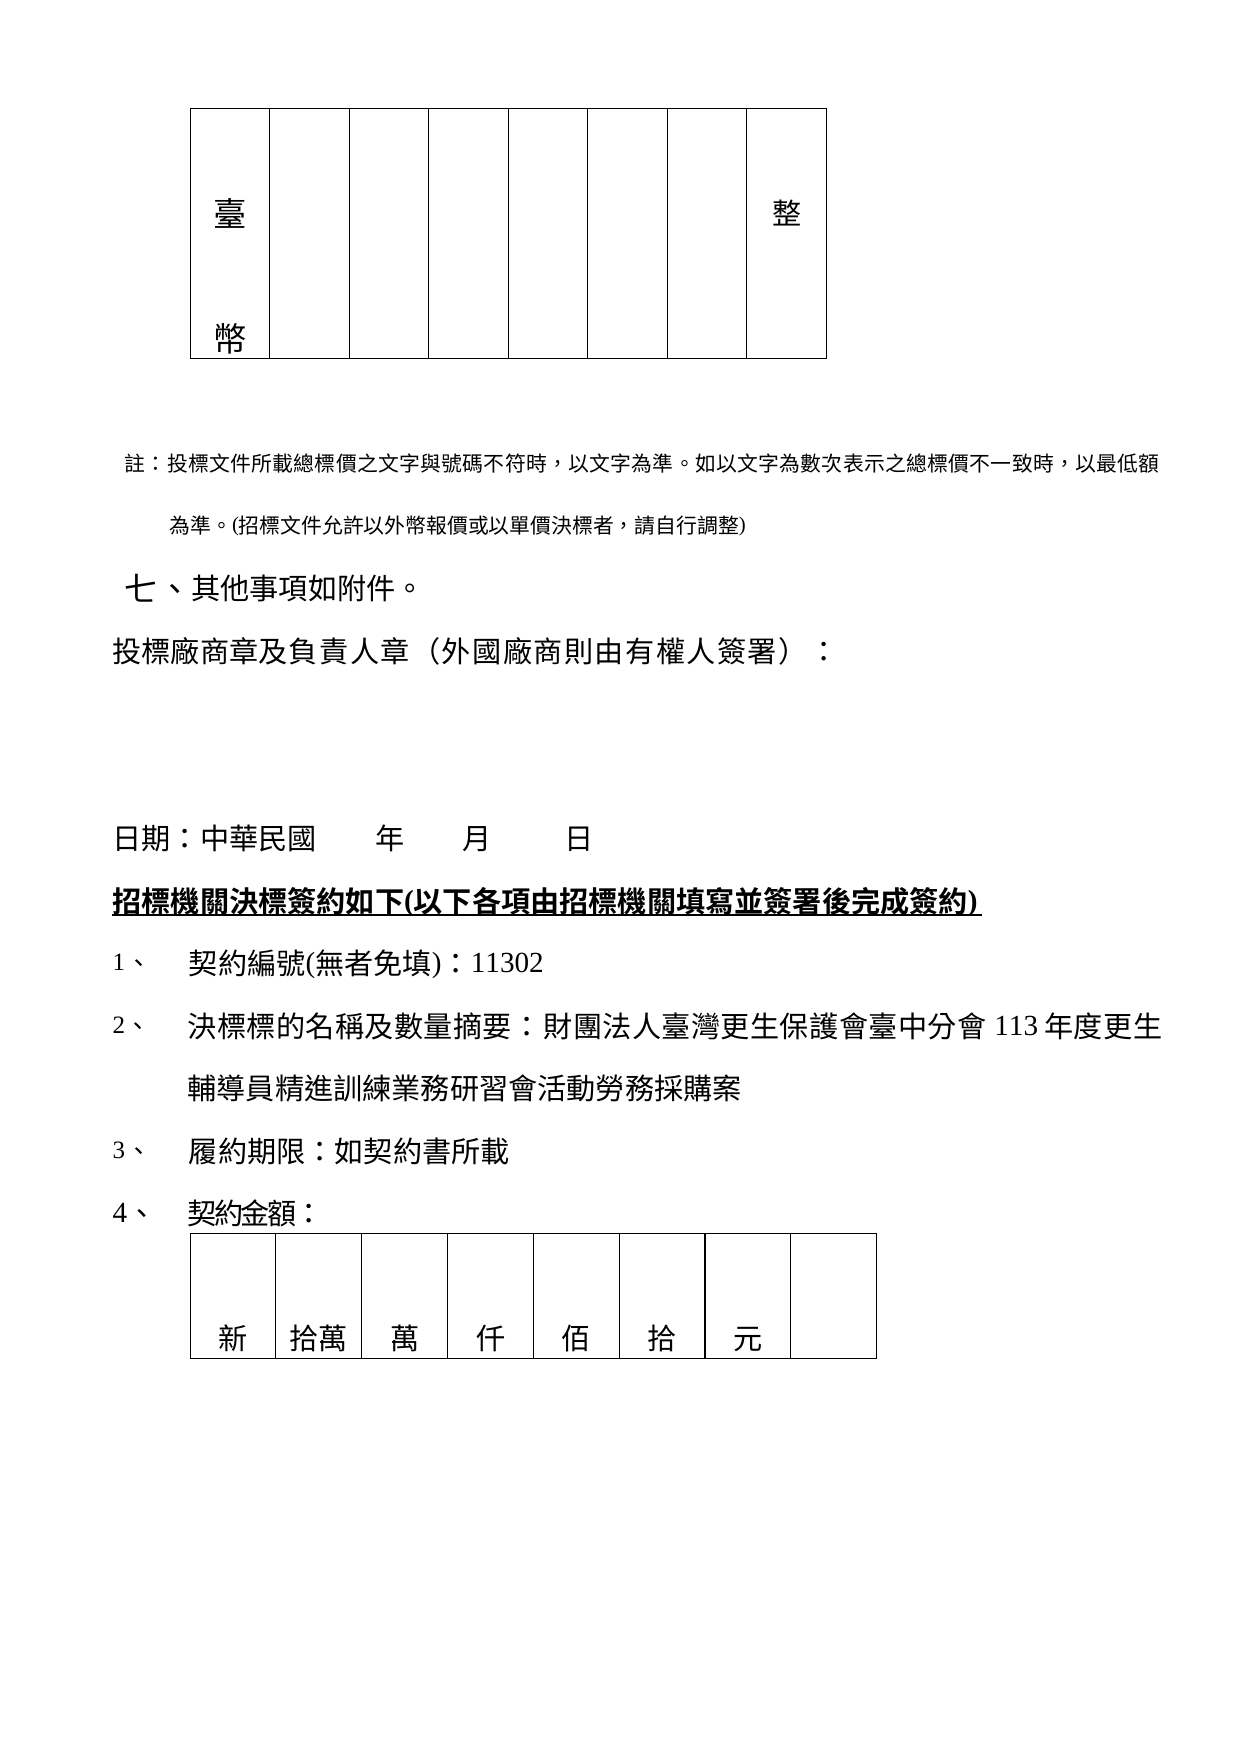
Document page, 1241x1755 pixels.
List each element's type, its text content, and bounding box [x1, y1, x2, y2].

text 七、其他事項如附件。 [124, 545, 1162, 608]
text 投標廠商章及負責人章（外國廠商則由有權人簽署）： [112, 608, 1162, 670]
table_cell [350, 109, 428, 358]
table_header 萬 [362, 1234, 447, 1358]
table_header 佰 [534, 1234, 619, 1358]
list 履約期限：如契約書所載 [112, 1108, 1162, 1170]
table_header [791, 1234, 876, 1358]
table_cell [429, 109, 508, 358]
table_header 整 [747, 109, 826, 358]
list 契約金額： [112, 1170, 1162, 1233]
table_cell [588, 109, 667, 358]
text 日期：中華民國 年 月 日 [112, 795, 1162, 858]
table_header 臺 幣 [191, 109, 269, 358]
table_cell [668, 109, 746, 358]
table_header 拾萬 [276, 1234, 361, 1358]
list 契約編號(無者免填)：11302 [112, 920, 1162, 983]
table_cell [270, 109, 349, 358]
table_header 元 [706, 1234, 790, 1358]
table_header 拾 [620, 1234, 704, 1358]
table_cell [509, 109, 587, 358]
table_header 新 [191, 1234, 275, 1358]
table_header 仟 [448, 1234, 533, 1358]
list 決標標的名稱及數量摘要：財團法人臺灣更生保護會臺中分會113年度更生輔導員精進訓練業務研習會活動勞務採購案 [112, 983, 1162, 1108]
text 註：投標文件所載總標價之文字與號碼不符時，以文字為準。如以文字為數次表示之總標價不一致時，以最低額為準。(招標文件允許以外幣報價或以單價決標者，請自行調整) [124, 420, 1162, 545]
text 招標機關決標簽約如下(以下各項由招標機關填寫並簽署後完成簽約) [112, 858, 1162, 920]
